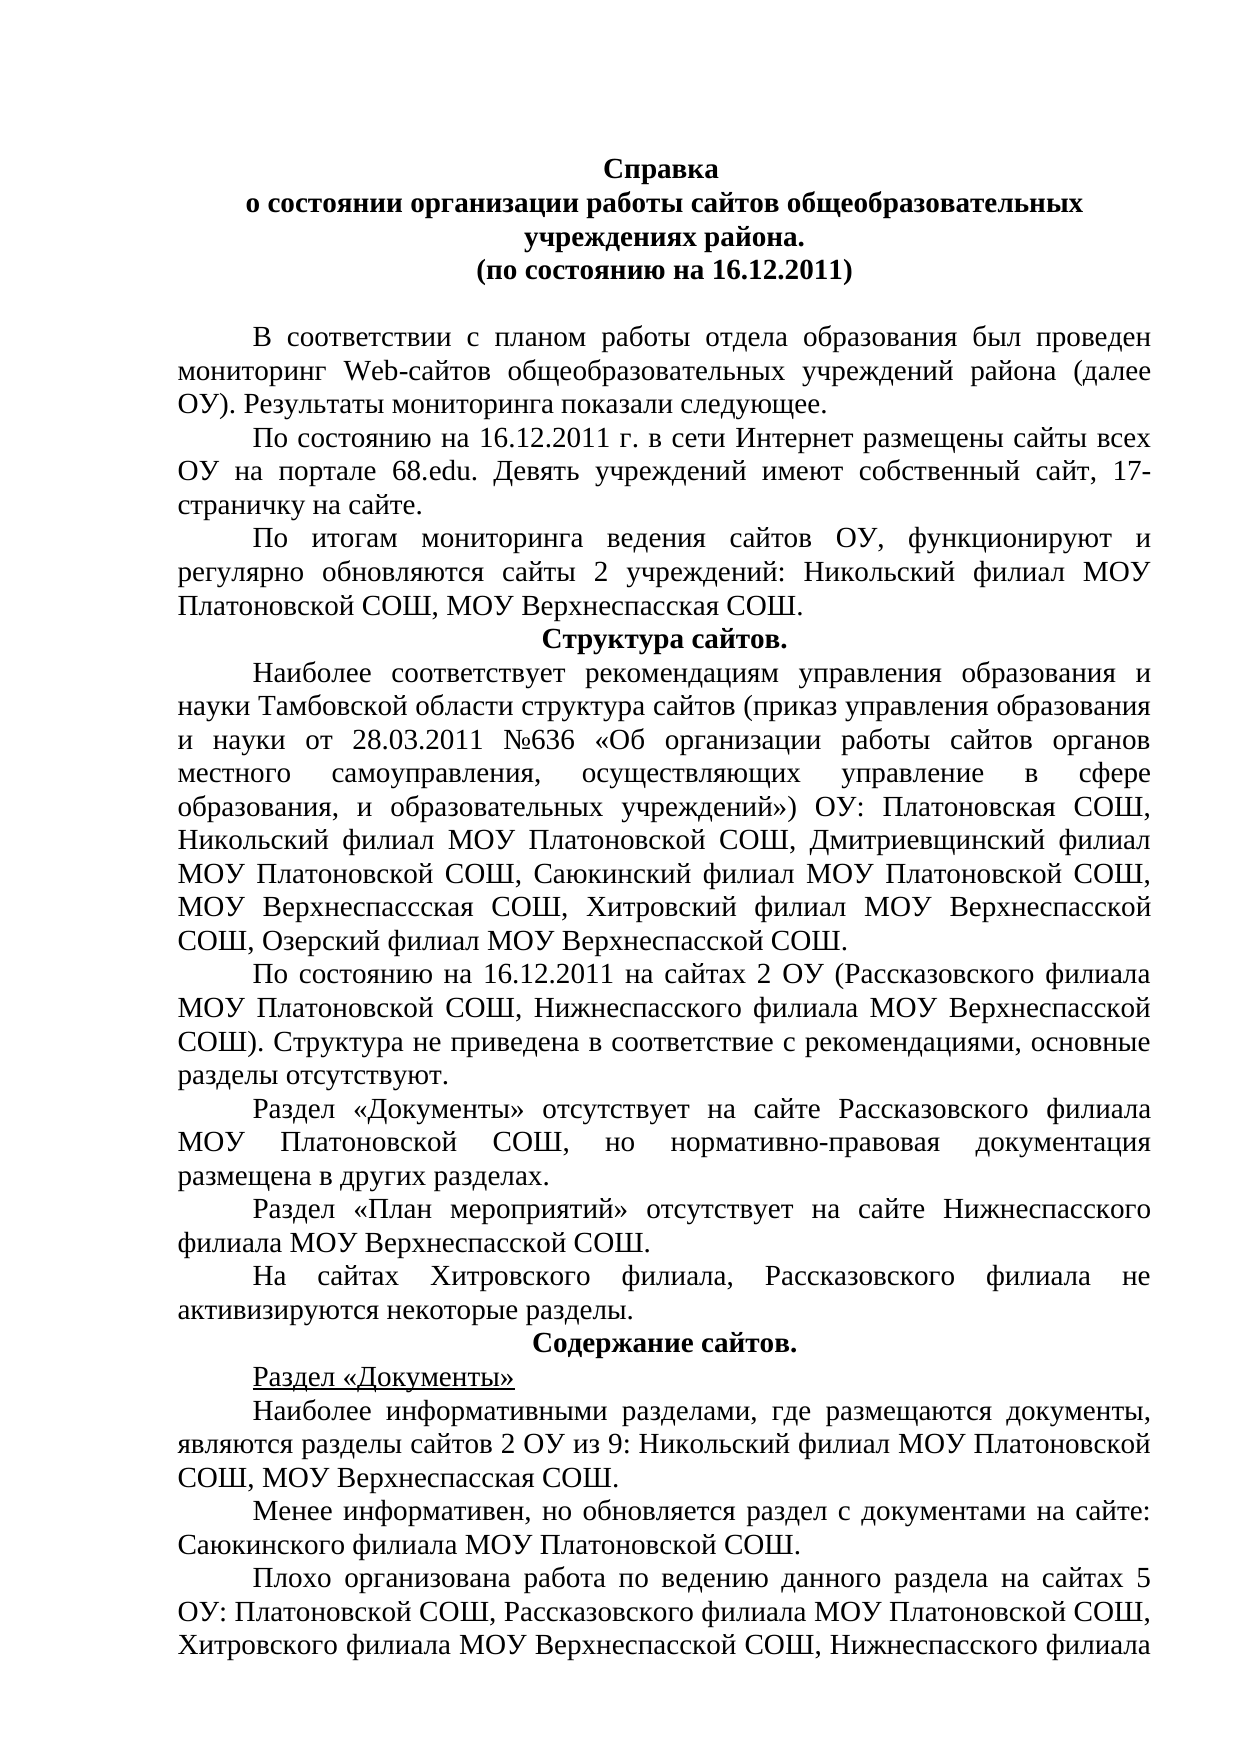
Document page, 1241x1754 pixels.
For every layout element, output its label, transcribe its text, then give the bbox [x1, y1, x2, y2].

text По состоянию на 16.12.2011 г. в сети Интернет размещены сайты всех ОУ на портале 68.edu. Девять учреждений имеют собственный сайт, 17-страничку на сайте. [177, 420, 1152, 521]
text о состоянии организации работы сайтов общеобразовательных учреждениях района. [177, 185, 1152, 252]
text Содержание сайтов. [177, 1326, 1152, 1359]
text Структура сайтов. [177, 621, 1152, 655]
text По итогам мониторинга ведения сайтов ОУ, функционируют и регулярно обновляются сайты 2 учреждений: Никольский филиал МОУ Платоновской СОШ, МОУ Верхнеспасская СОШ. [177, 521, 1152, 621]
text Справка [177, 152, 1152, 185]
text Раздел «План мероприятий» отсутствует на сайте Нижнеспасского филиала МОУ Верхнеспасской СОШ. [177, 1191, 1152, 1258]
text (по состоянию на 16.12.2011) [177, 252, 1152, 286]
text Менее информативен, но обновляется раздел с документами на сайте: Саюкинского филиала МОУ Платоновской СОШ. [177, 1493, 1152, 1560]
text Раздел «Документы» [177, 1359, 1152, 1393]
text В соответствии с планом работы отдела образования был проведен мониторинг Web-сайтов общеобразовательных учреждений района (далее ОУ). Результаты мониторинга показали следующее. [177, 319, 1152, 420]
text Раздел «Документы» отсутствует на сайте Рассказовского филиала МОУ Платоновской СОШ, но нормативно-правовая документация размещена в других разделах. [177, 1091, 1152, 1191]
text По состоянию на 16.12.2011 на сайтах 2 ОУ (Рассказовского филиала МОУ Платоновской СОШ, Нижнеспасского филиала МОУ Верхнеспасской СОШ). Структура не приведена в соответствие с рекомендациями, основные разделы отсутствуют. [177, 957, 1152, 1091]
text На сайтах Хитровского филиала, Рассказовского филиала не активизируются некоторые разделы. [177, 1258, 1152, 1326]
text Наиболее соответствует рекомендациям управления образования и науки Тамбовской области структура сайтов (приказ управления образования и науки от 28.03.2011 №636 «Об организации работы сайтов органов местного самоуправления, осуществляющих управление в сфере образования, и образовательных учреждений») ОУ: Платоновская СОШ, Никольский филиал МОУ Платоновской СОШ, Дмитриевщинский филиал МОУ Платоновской СОШ, Саюкинский филиал МОУ Платоновской СОШ, МОУ Верхнеспассская СОШ, Хитровский филиал МОУ Верхнеспасской СОШ, Озерский филиал МОУ Верхнеспасской СОШ. [177, 655, 1152, 957]
text Наиболее информативными разделами, где размещаются документы, являются разделы сайтов 2 ОУ из 9: Никольский филиал МОУ Платоновской СОШ, МОУ Верхнеспасская СОШ. [177, 1393, 1152, 1493]
text Плохо организована работа по ведению данного раздела на сайтах 5 ОУ: Платоновской СОШ, Рассказовского филиала МОУ Платоновской СОШ, Хитровского филиала МОУ Верхнеспасской СОШ, Нижнеспасского филиала [177, 1560, 1152, 1661]
